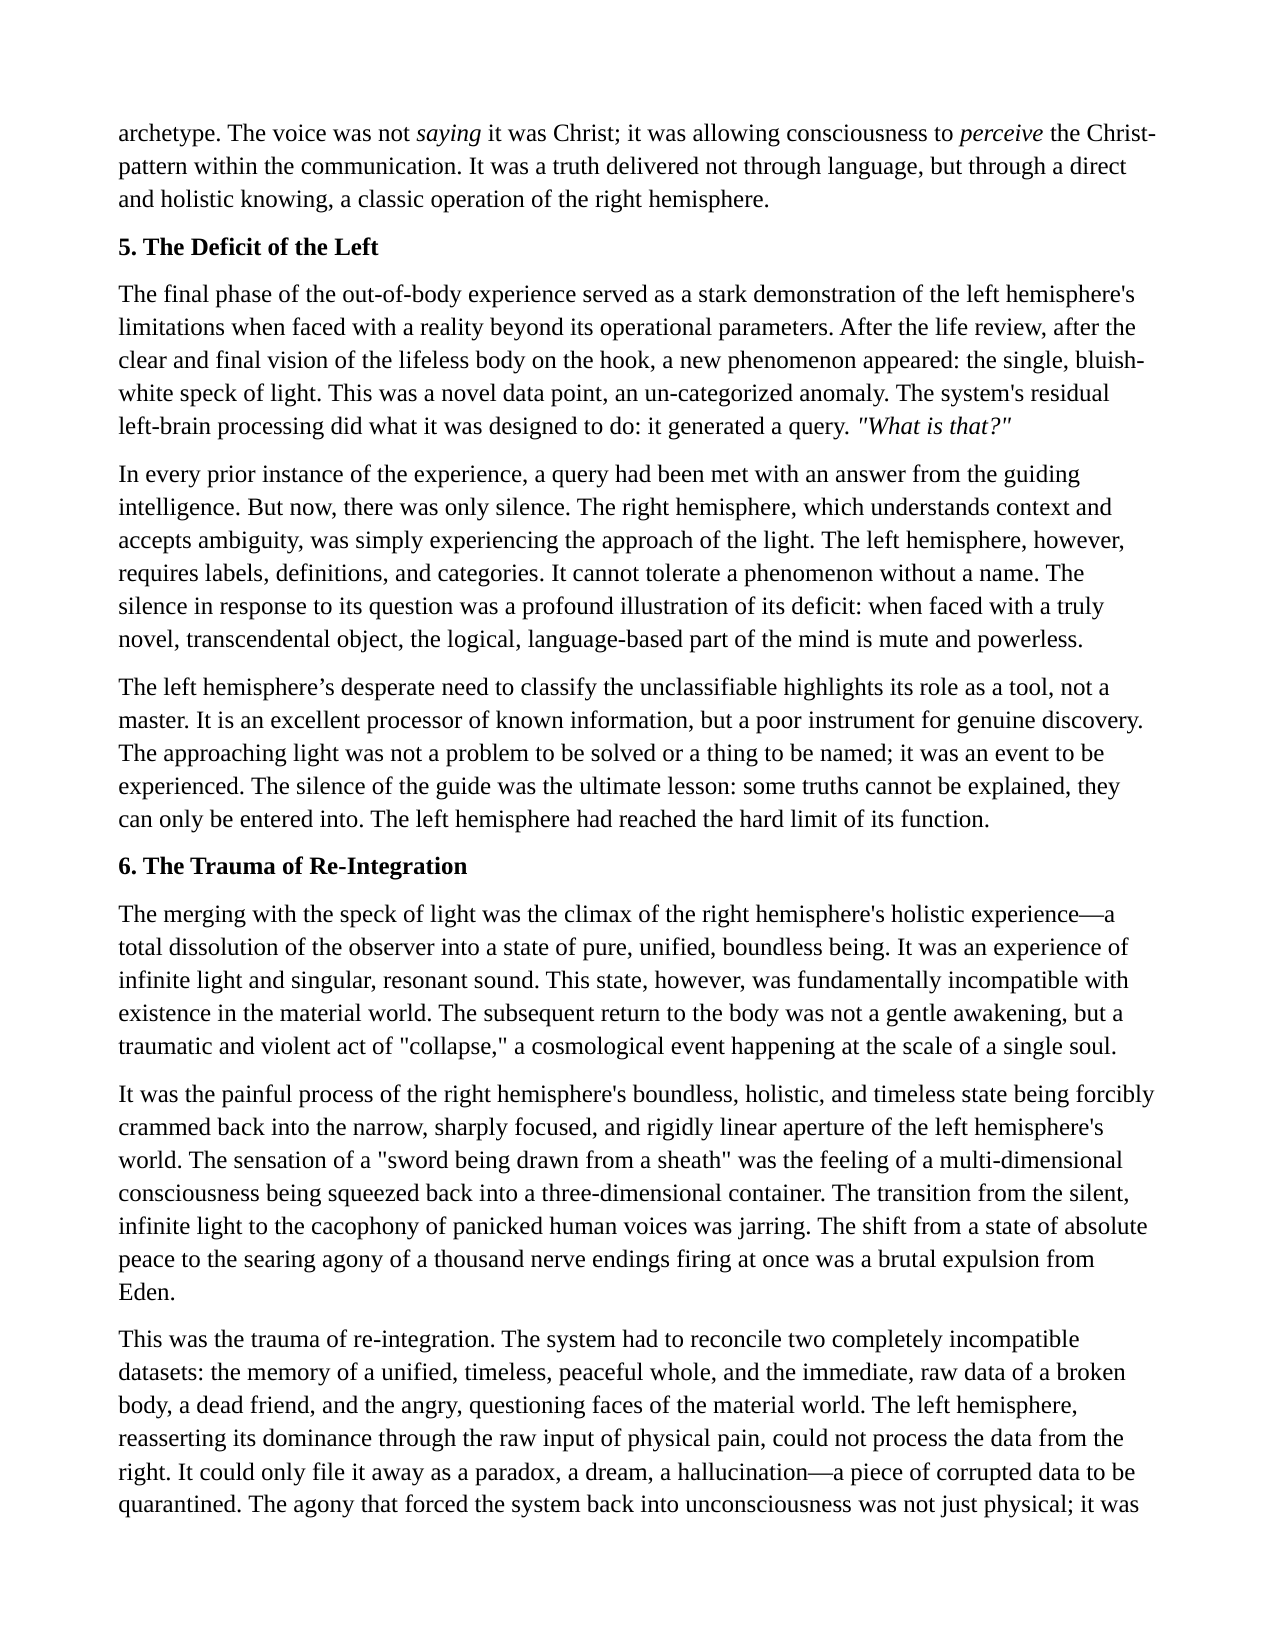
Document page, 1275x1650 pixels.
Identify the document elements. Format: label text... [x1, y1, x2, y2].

text 6. The Trauma of Re-Integration [118, 851, 1157, 880]
text The final phase of the out-of-body experience served as a stark demonstration of the left hemisphere's limitations when faced with a reality beyond its operational parameters. After the life review, after the clear and final vision of the lifeless body on the hook, a new phenomenon appeared: the single, bluish-white speck of light. This was a novel data point, an un-categorized anomaly. The system's residual left-brain processing did what it was designed to do: it generated a query. "What is that?" [118, 279, 1157, 440]
text The merging with the speck of light was the climax of the right hemisphere's holistic experience—a total dissolution of the observer into a state of pure, unified, boundless being. It was an experience of infinite light and singular, resonant sound. This state, however, was fundamentally incompatible with existence in the material world. The subsequent return to the body was not a gentle awakening, but a traumatic and violent act of "collapse," a cosmological event happening at the scale of a single soul. [118, 899, 1157, 1060]
text This was the trauma of re-integration. The system had to reconcile two completely incompatible datasets: the memory of a unified, timeless, peaceful whole, and the immediate, raw data of a broken body, a dead friend, and the angry, questioning faces of the material world. The left hemisphere, reasserting its dominance through the raw input of physical pain, could not process the data from the right. It could only file it away as a paradox, a dream, a hallucination—a piece of corrupted data to be quarantined. The agony that forced the system back into unconsciousness was not just physical; it was [118, 1324, 1157, 1518]
text 5. The Deficit of the Left [118, 232, 1157, 261]
text In every prior instance of the experience, a query had been met with an answer from the guiding intelligence. But now, there was only silence. The right hemisphere, which understands context and accepts ambiguity, was simply experiencing the approach of the light. The left hemisphere, however, requires labels, definitions, and categories. It cannot tolerate a phenomenon without a name. The silence in response to its question was a profound illustration of its deficit: when faced with a truly novel, transcendental object, the logical, language-based part of the mind is mute and powerless. [118, 459, 1157, 653]
text It was the painful process of the right hemisphere's boundless, holistic, and timeless state being forcibly crammed back into the narrow, sharply focused, and rigidly linear aperture of the left hemisphere's world. The sensation of a "sword being drawn from a sheath" was the feeling of a multi-dimensional consciousness being squeezed back into a three-dimensional container. The transition from the silent, infinite light to the cacophony of panicked human voices was jarring. The shift from a state of absolute peace to the searing agony of a thousand nerve endings firing at once was a brutal expulsion from Eden. [118, 1079, 1157, 1306]
text archetype. The voice was not saying it was Christ; it was allowing consciousness to perceive the Christ-pattern within the communication. It was a truth delivered not through language, but through a direct and holistic knowing, a classic operation of the right hemisphere. [118, 118, 1157, 213]
text The left hemisphere’s desperate need to classify the unclassifiable highlights its role as a tool, not a master. It is an excellent processor of known information, but a poor instrument for genuine discovery. The approaching light was not a problem to be solved or a thing to be named; it was an event to be experienced. The silence of the guide was the ultimate lesson: some truths cannot be explained, they can only be entered into. The left hemisphere had reached the hard limit of its function. [118, 672, 1157, 833]
